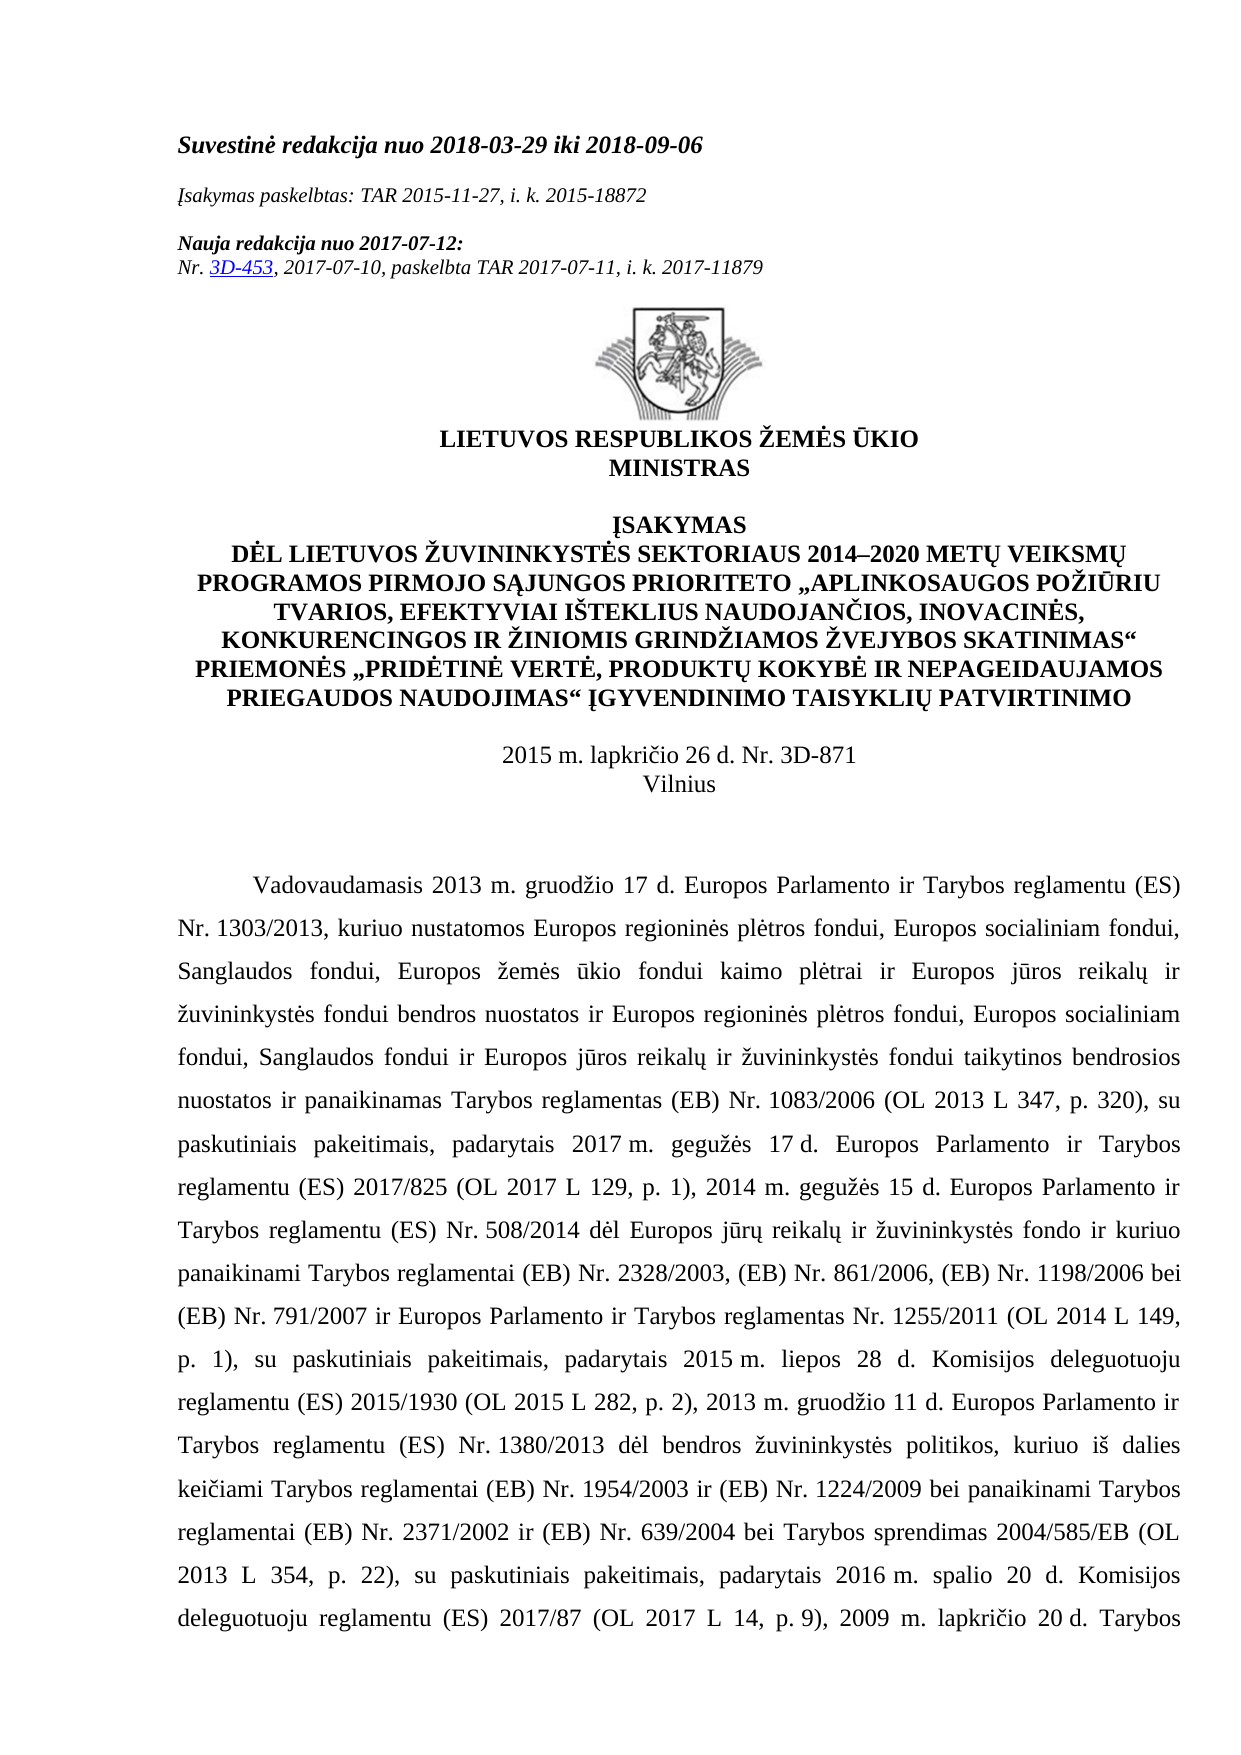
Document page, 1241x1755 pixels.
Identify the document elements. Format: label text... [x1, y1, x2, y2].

text Nr. 3D-453, 2017-07-10, paskelbta TAR 2017-07-11, i. k. 2017-11879 [177, 255, 1181, 279]
text ĮSAKYMAS [177, 511, 1181, 539]
text Vilnius [177, 769, 1181, 798]
text 2015 m. lapkričio 26 d. Nr. 3D-871 [177, 741, 1181, 769]
text Nauja redakcija nuo 2017-07-12: [177, 231, 1181, 255]
text Vadovaudamasis 2013 m. gruodžio 17 d. Europos Parlamento ir Tarybos reglamentu (ES) Nr. 1303/2013, kuriuo nustatomos Europos regioninės plėtros fondui, Europos socialiniam fondui, Sanglaudos fondui, Europos žemės ūkio fondui kaimo plėtrai ir Europos jūros reikalų ir žuvininkystės fondui bendros nuostatos ir Europos regioninės plėtros fondui, Europos socialiniam fondui, Sanglaudos fondui ir Europos jūros reikalų ir žuvininkystės fondui taikytinos bendrosios nuostatos ir panaikinamas Tarybos reglamentas (EB) Nr. 1083/2006 (OL 2013 L 347, p. 320), su paskutiniais pakeitimais, padarytais 2017 m. gegužės 17 d. Europos Parlamento ir Tarybos reglamentu (ES) 2017/825 (OL 2017 L 129, p. 1), 2014 m. gegužės 15 d. Europos Parlamento ir Tarybos reglamentu (ES) Nr. 508/2014 dėl Europos jūrų reikalų ir žuvininkystės fondo ir kuriuo panaikinami Tarybos reglamentai (EB) Nr. 2328/2003, (EB) Nr. 861/2006, (EB) Nr. 1198/2006 bei (EB) Nr. 791/2007 ir Europos Parlamento ir Tarybos reglamentas Nr. 1255/2011 (OL 2014 L 149, p. 1), su paskutiniais pakeitimais, padarytais 2015 m. liepos 28 d. Komisijos deleguotuoju reglamentu (ES) 2015/1930 (OL 2015 L 282, p. 2), 2013 m. gruodžio 11 d. Europos Parlamento ir Tarybos reglamentu (ES) Nr. 1380/2013 dėl bendros žuvininkystės politikos, kuriuo iš dalies keičiami Tarybos reglamentai (EB) Nr. 1954/2003 ir (EB) Nr. 1224/2009 bei panaikinami Tarybos reglamentai (EB) Nr. 2371/2002 ir (EB) Nr. 639/2004 bei Tarybos sprendimas 2004/585/EB (OL 2013 L 354, p. 22), su paskutiniais pakeitimais, padarytais 2016 m. spalio 20 d. Komisijos deleguotuoju reglamentu (ES) 2017/87 (OL 2017 L 14, p. 9), 2009 m. lapkričio 20 d. Tarybos [177, 870, 1181, 1632]
text LIETUVOS RESPUBLIKOS ŽEMĖS ŪKIO [177, 424, 1181, 453]
text MINISTRAS [177, 453, 1181, 482]
text Įsakymas paskelbtas: TAR 2015-11-27, i. k. 2015-18872 [177, 183, 1181, 207]
text DĖL LIETUVOS ŽUVININKYSTĖS SEKTORIAUS 2014–2020 METŲ VEIKSMŲ PROGRAMOS PIRMOJO SĄJUNGOS PRIORITETO „APLINKOSAUGOS POŽIŪRIU TVARIOS, EFEKTYVIAI IŠTEKLIUS NAUDOJANČIOS, INOVACINĖS, KONKURENCINGOS IR ŽINIOMIS GRINDŽIAMOS ŽVEJYBOS SKATINIMAS“ PRIEMONĖS „PRIDĖTINĖ VERTĖ, PRODUKTŲ KOKYBĖ IR NEPAGEIDAUJAMOS PRIEGAUDOS NAUDOJIMAS“ ĮGYVENDINIMO TAISYKLIŲ PATVIRTINIMO [177, 539, 1181, 712]
text Suvestinė redakcija nuo 2018-03-29 iki 2018-09-06 [177, 130, 1181, 159]
